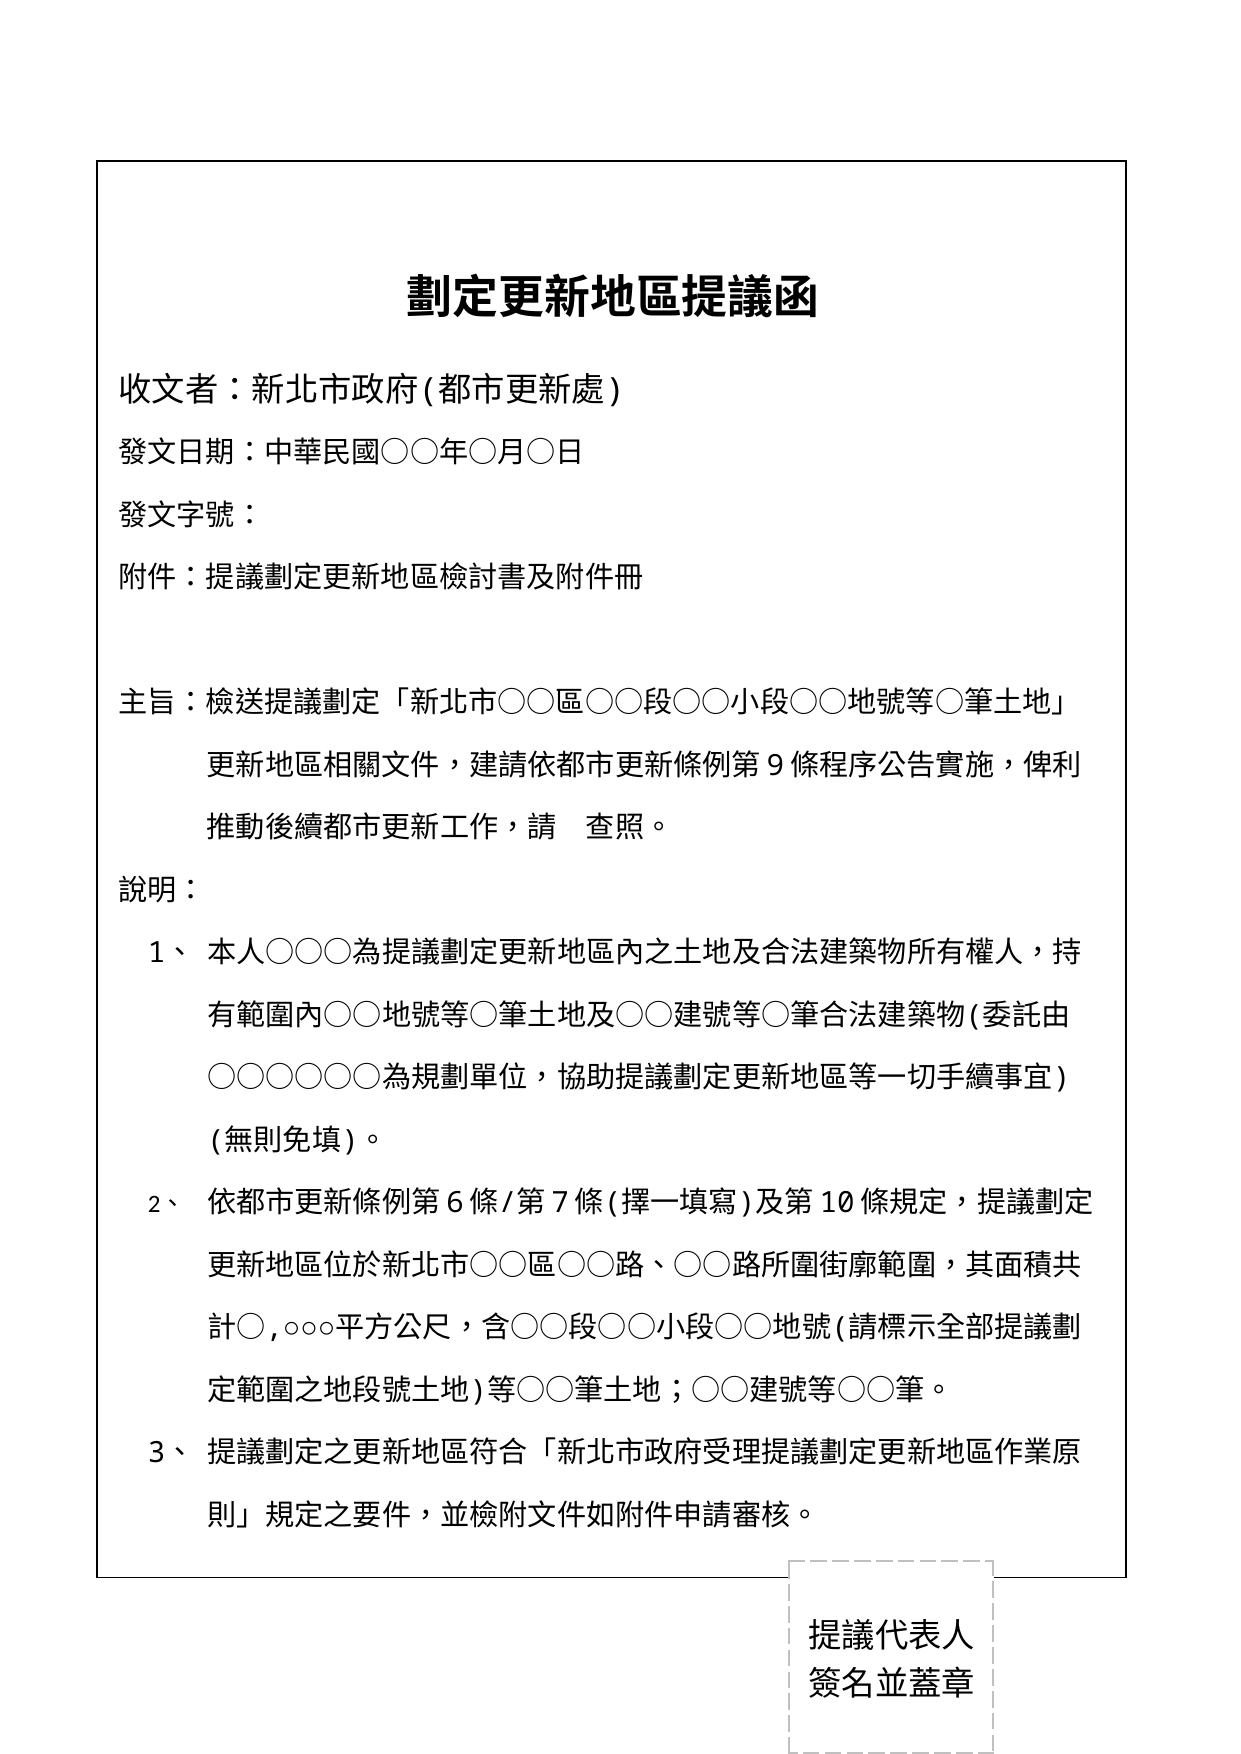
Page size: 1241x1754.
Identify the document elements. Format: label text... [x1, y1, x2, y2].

text 劃定更新地區提議函 [118, 221, 1107, 346]
text 提議代表人簽名並蓋章 [805, 1608, 977, 1705]
text 附件：提議劃定更新地區檢討書及附件冊 [118, 533, 1107, 596]
list 本人○○○為提議劃定更新地區內之土地及合法建築物所有權人，持有範圍內○○地號等○筆土地及○○建號等○筆合法建築物(委託由 ○○○○○○為規劃單位，協助提議劃定更新地區等一切手續事宜)(無則免填)。 [148, 908, 1107, 1158]
text 收文者：新北市政府(都市更新處) [118, 346, 1107, 408]
list 依都市更新條例第6條/第7條(擇一填寫)及第10條規定，提議劃定更新地區位於新北市○○區○○路、○○路所圍街廓範圍，其面積共計○,○○○平方公尺，含○○段○○小段○○地號(請標示全部提議劃定範圍之地段號土地)等○○筆土地；○○建號等○○筆。 [148, 1158, 1107, 1408]
text 發文日期：中華民國○○年○月○日 [118, 408, 1107, 471]
text 主旨：檢送提議劃定「新北市○○區○○段○○小段○○地號等○筆土地」更新地區相關文件，建請依都市更新條例第9條程序公告實施，俾利推動後續都市更新工作，請 查照。 [118, 658, 1107, 846]
text 發文字號： [118, 471, 1107, 533]
text 說明： [118, 846, 1107, 908]
list 提議劃定之更新地區符合「新北市政府受理提議劃定更新地區作業原則」規定之要件，並檢附文件如附件申請審核。 [148, 1408, 1107, 1533]
